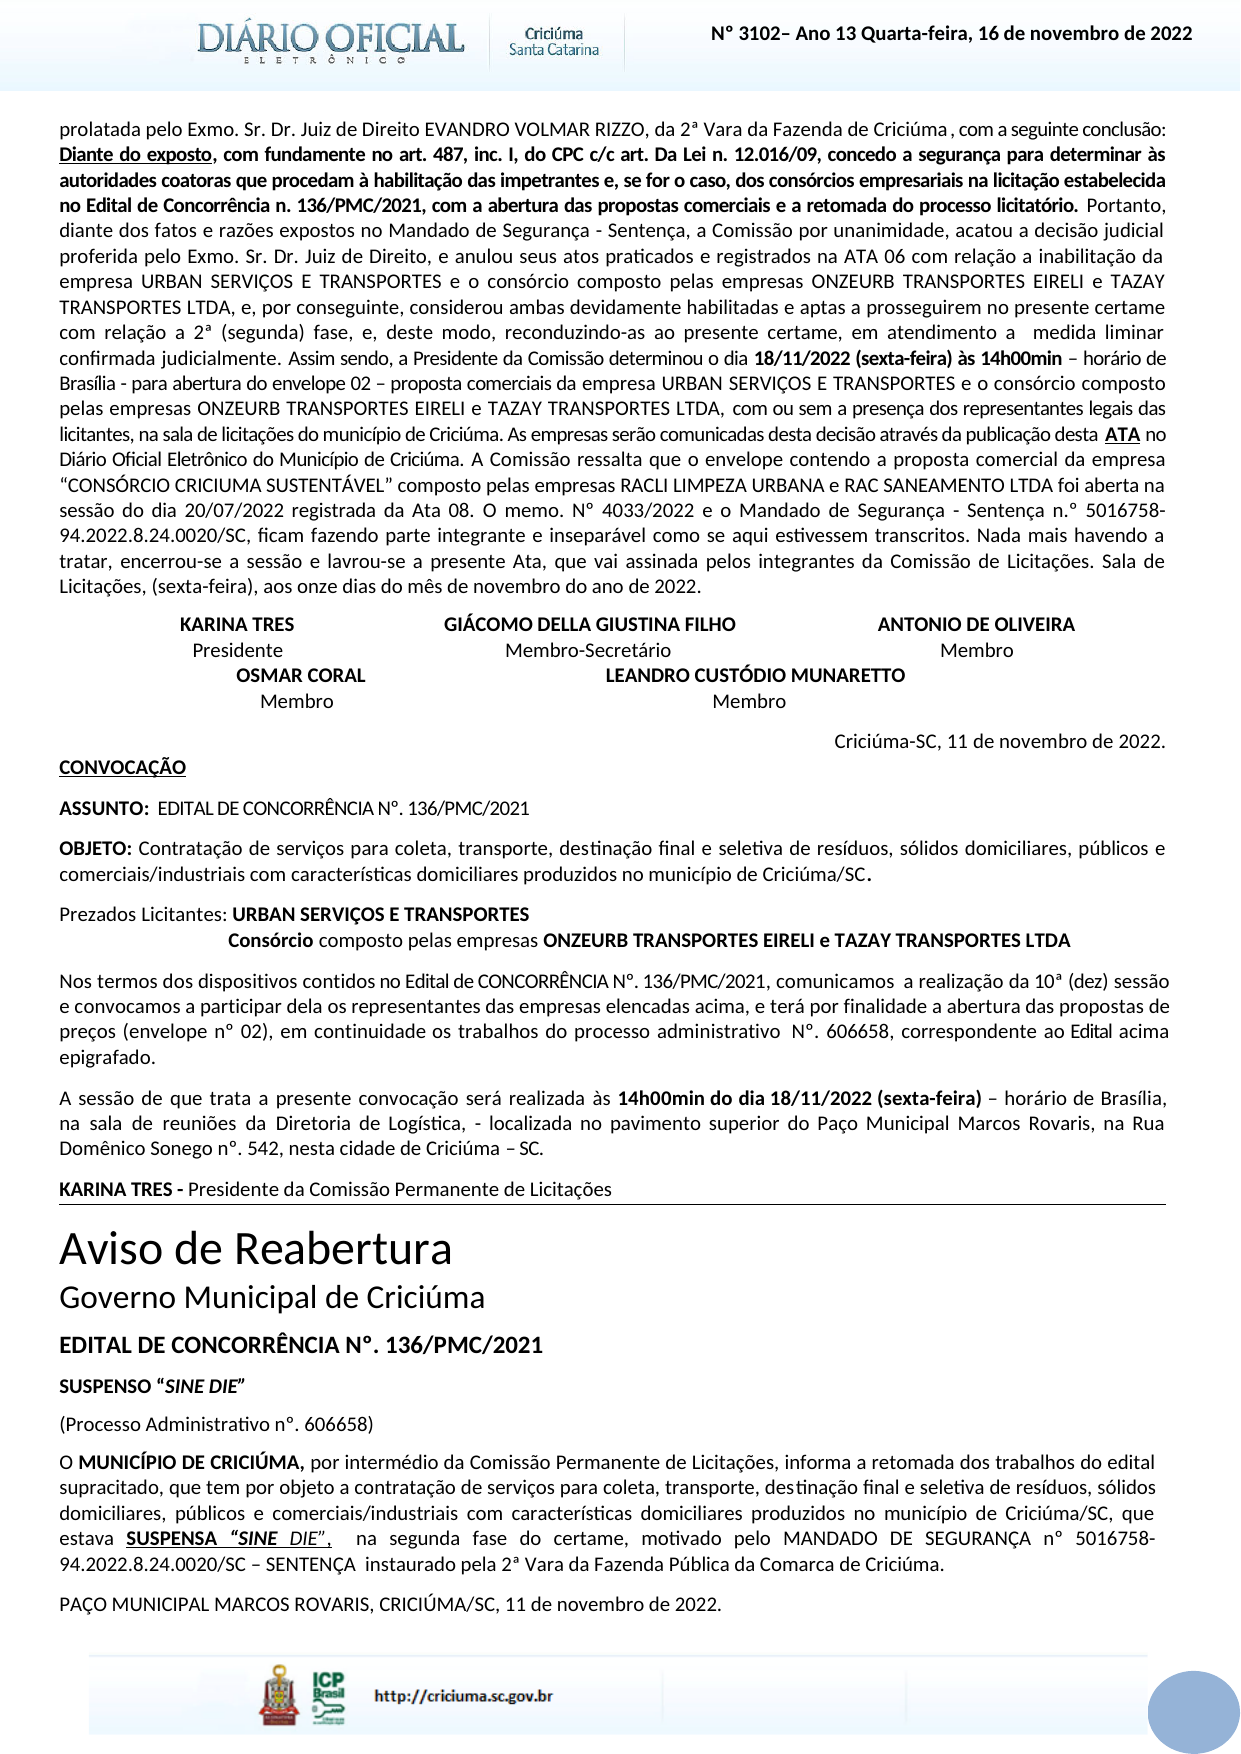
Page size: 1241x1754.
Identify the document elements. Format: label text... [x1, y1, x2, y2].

text OBJETO: Contratação de serviços para coleta, transporte, des­tinação final e seletiva de resíduos, sólidos domiciliares, públicos e comerciais/industriais com características domiciliares produzidos no município de Criciúma/SC. [59, 836, 1167, 886]
text SUSPENSO “SINE DIE” [59, 1373, 1167, 1398]
text (Processo Administrativo nº. 606658) [59, 1411, 1167, 1436]
text prolatada pelo Exmo. Sr. Dr. Juiz de Direito EVANDRO VOLMAR RIZZO, da 2ª Vara da Fazenda de Criciúma, com a seguinte conclusão: Diante do exposto, com fundamente no art. 487, inc. I, do CPC c/c art. Da Lei n. 12.016/09, concedo a segurança para determinar às autoridades coatoras que procedam à habilitação das impetrantes e, se for o caso, dos consórcios empresariais na licitação estabelecida no Edital de Concorrência n. 136/PMC/2021, com a abertura das propostas comerciais e a retomada do processo licitatório. Portanto, diante dos fatos e razões expostos no Mandado de Segurança - Sentença, a Comissão por unanimidade, acatou a decisão judicial proferida pelo Exmo. Sr. Dr. Juiz de Direito, e anulou seus atos praticados e registrados na ATA 06 com relação a inabilitação da empresa URBAN SERVIÇOS E TRANSPORTES e o consórcio composto pelas empresas ONZEURB TRANSPORTES EIRELI e TAZAY TRANSPORTES LTDA, e, por conseguinte, considerou ambas devidamente habilitadas e aptas a prosseguirem no presente certame com relação a 2ª (segunda) fase, e, deste modo, reconduzindo-as ao presente certame, em atendimento a medida liminar confirmada judicialmente. Assim sendo, a Presidente da Comissão determinou o dia 18/11/2022 (sexta-feira) às 14h00min – horário de Brasília - para abertura do envelope 02 – proposta comerciais da empresa URBAN SERVIÇOS E TRANSPORTES e o consórcio composto pelas empresas ONZEURB TRANSPORTES EIRELI e TAZAY TRANSPORTES LTDA, com ou sem a presença dos representantes legais das licitantes, na sala de licitações do município de Criciúma. As empresas serão comunicadas desta decisão através da publicação desta ATA no Diário Oficial Eletrônico do Município de Criciúma. A Comissão ressalta que o envelope contendo a proposta comercial da empresa “CONSÓRCIO CRICIUMA SUSTENTÁVEL” composto pelas empresas RACLI LIMPEZA URBANA e RAC SANEAMENTO LTDA foi aberta na sessão do dia 20/07/2022 registrada da Ata 08. O memo. Nº 4033/2022 e o Mandado de Segurança - Sentença n.º 5016758-94.2022.8.24.0020/SC, ficam fazendo parte integrante e inseparável como se aqui estivessem transcritos. Nada mais havendo a tratar, encerrou-se a sessão e lavrou-se a presente Ata, que vai assinada pelos integrantes da Comissão de Licitações. Sala de Licitações, (sexta-feira), aos onze dias do mês de novembro do ano de 2022. [59, 116, 1167, 599]
text KARINA TRES GIÁCOMO DELLA GIUSTINA FILHO ANTONIO DE OLIVEIRA [89, 612, 1167, 637]
text Criciúma-SC, 11 de novembro de 2022. [162, 729, 1167, 754]
text Governo Municipal de Criciúma [59, 1276, 1167, 1317]
text PAÇO MUNICIPAL MARCOS ROVARIS, CRICIÚMA/SC, 11 de novembro de 2022. [59, 1591, 1167, 1617]
text Prezados Licitantes: URBAN SERVIÇOS E TRANSPORTES [59, 902, 1167, 927]
text OSMAR CORAL LEANDRO CUSTÓDIO MUNARETTO [162, 662, 1167, 688]
text ASSUNTO: EDITAL DE CONCORRÊNCIA Nº. 136/PMC/2021 [59, 795, 1170, 820]
text O MUNICÍPIO DE CRICIÚMA, por intermédio da Comissão Permanente de Licitações, informa a retomada dos trabalhos do edital supracitado, que tem por objeto a contratação de serviços para coleta, transporte, des­tinação final e seletiva de resíduos, sólidos domiciliares, públicos e comerciais/industriais com características domiciliares produzidos no município de Criciúma/SC, que estava SUSPENSA “SINE DIE”, na segunda fase do certame, motivado pelo MANDADO DE SEGURANÇA nº 5016758-94.2022.8.24.0020/SC – SENTENÇA instaurado pela 2ª Vara da Fazenda Pública da Comarca de Criciúma. [59, 1449, 1157, 1576]
text Presidente Membro-Secretário Membro [89, 637, 1167, 662]
text Membro Membro [162, 688, 1167, 713]
text Consórcio composto pelas empresas ONZEURB TRANSPORTES EIRELI e TAZAY TRANSPORTES LTDA [59, 927, 1167, 952]
text KARINA TRES - Presidente da Comissão Permanente de Licitações [59, 1176, 1166, 1204]
text EDITAL DE CONCORRÊNCIA Nº. 136/PMC/2021 [59, 1329, 1167, 1360]
text CONVOCAÇÃO [59, 754, 1166, 779]
text A sessão de que trata a presente convocação será realizada às 14h00min do dia 18/11/2022 (sexta-feira) – horário de Brasília, na sala de reuniões da Diretoria de Logística, - localizada no pavimento superior do Paço Municipal Marcos Rovaris, na Rua Domênico Sonego nº. 542, nesta cidade de Criciúma – SC. [59, 1085, 1167, 1161]
text Aviso de Reabertura [59, 1218, 1167, 1276]
text Nos termos dos dispositivos contidos no Edital de CONCORRÊNCIA Nº. 136/PMC/2021, comunicamos a realização da 10ª (dez) sessão e convocamos a participar dela os representantes das empresas elencadas acima, e terá por finalidade a abertura das propostas de preços (envelope nº 02), em continuidade os trabalhos do processo administrativo Nº. 606658, correspondente ao Edital acima epigrafado. [59, 968, 1170, 1069]
